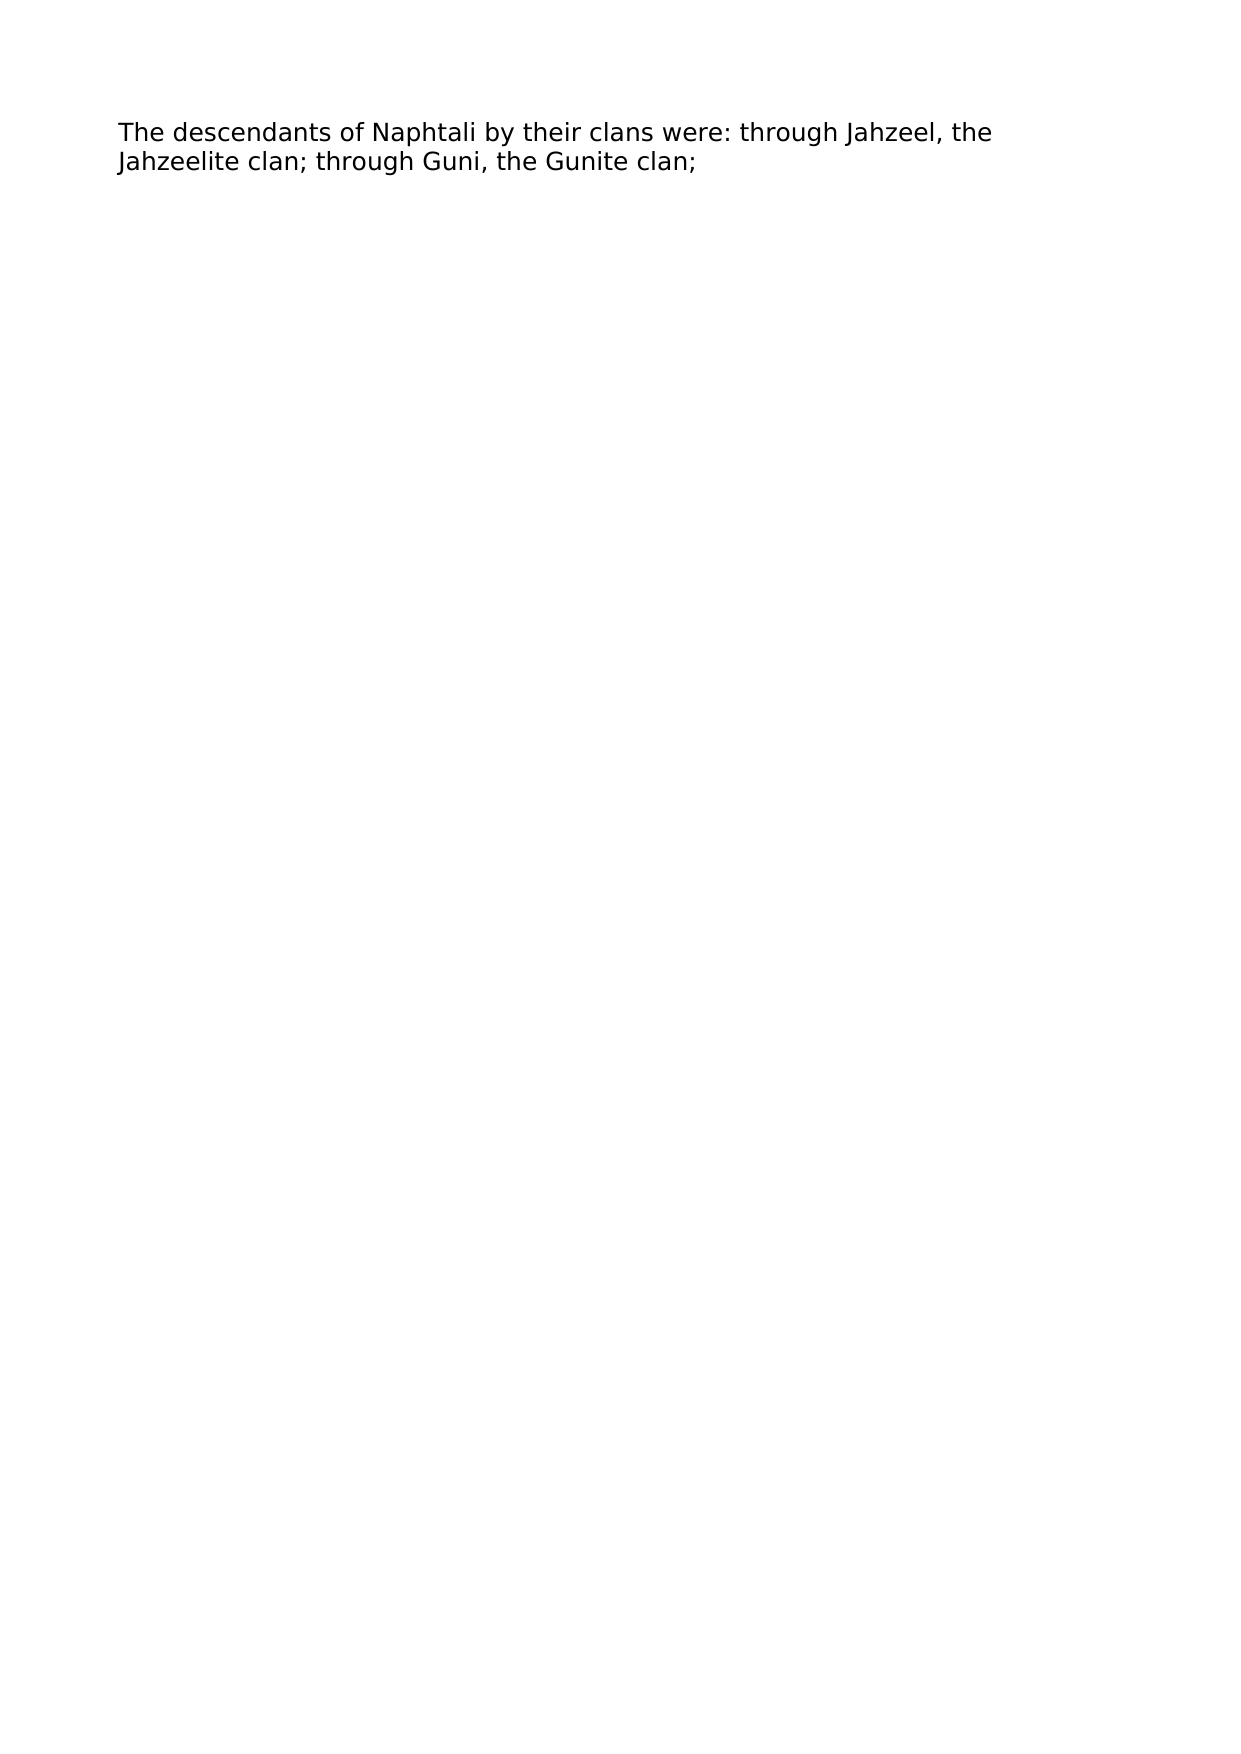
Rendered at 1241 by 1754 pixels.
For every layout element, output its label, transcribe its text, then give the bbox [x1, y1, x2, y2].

text The descendants of Naphtali by their clans were: through Jahzeel, the Jahzeelite clan; through Guni, the Gunite clan; [118, 118, 1122, 176]
